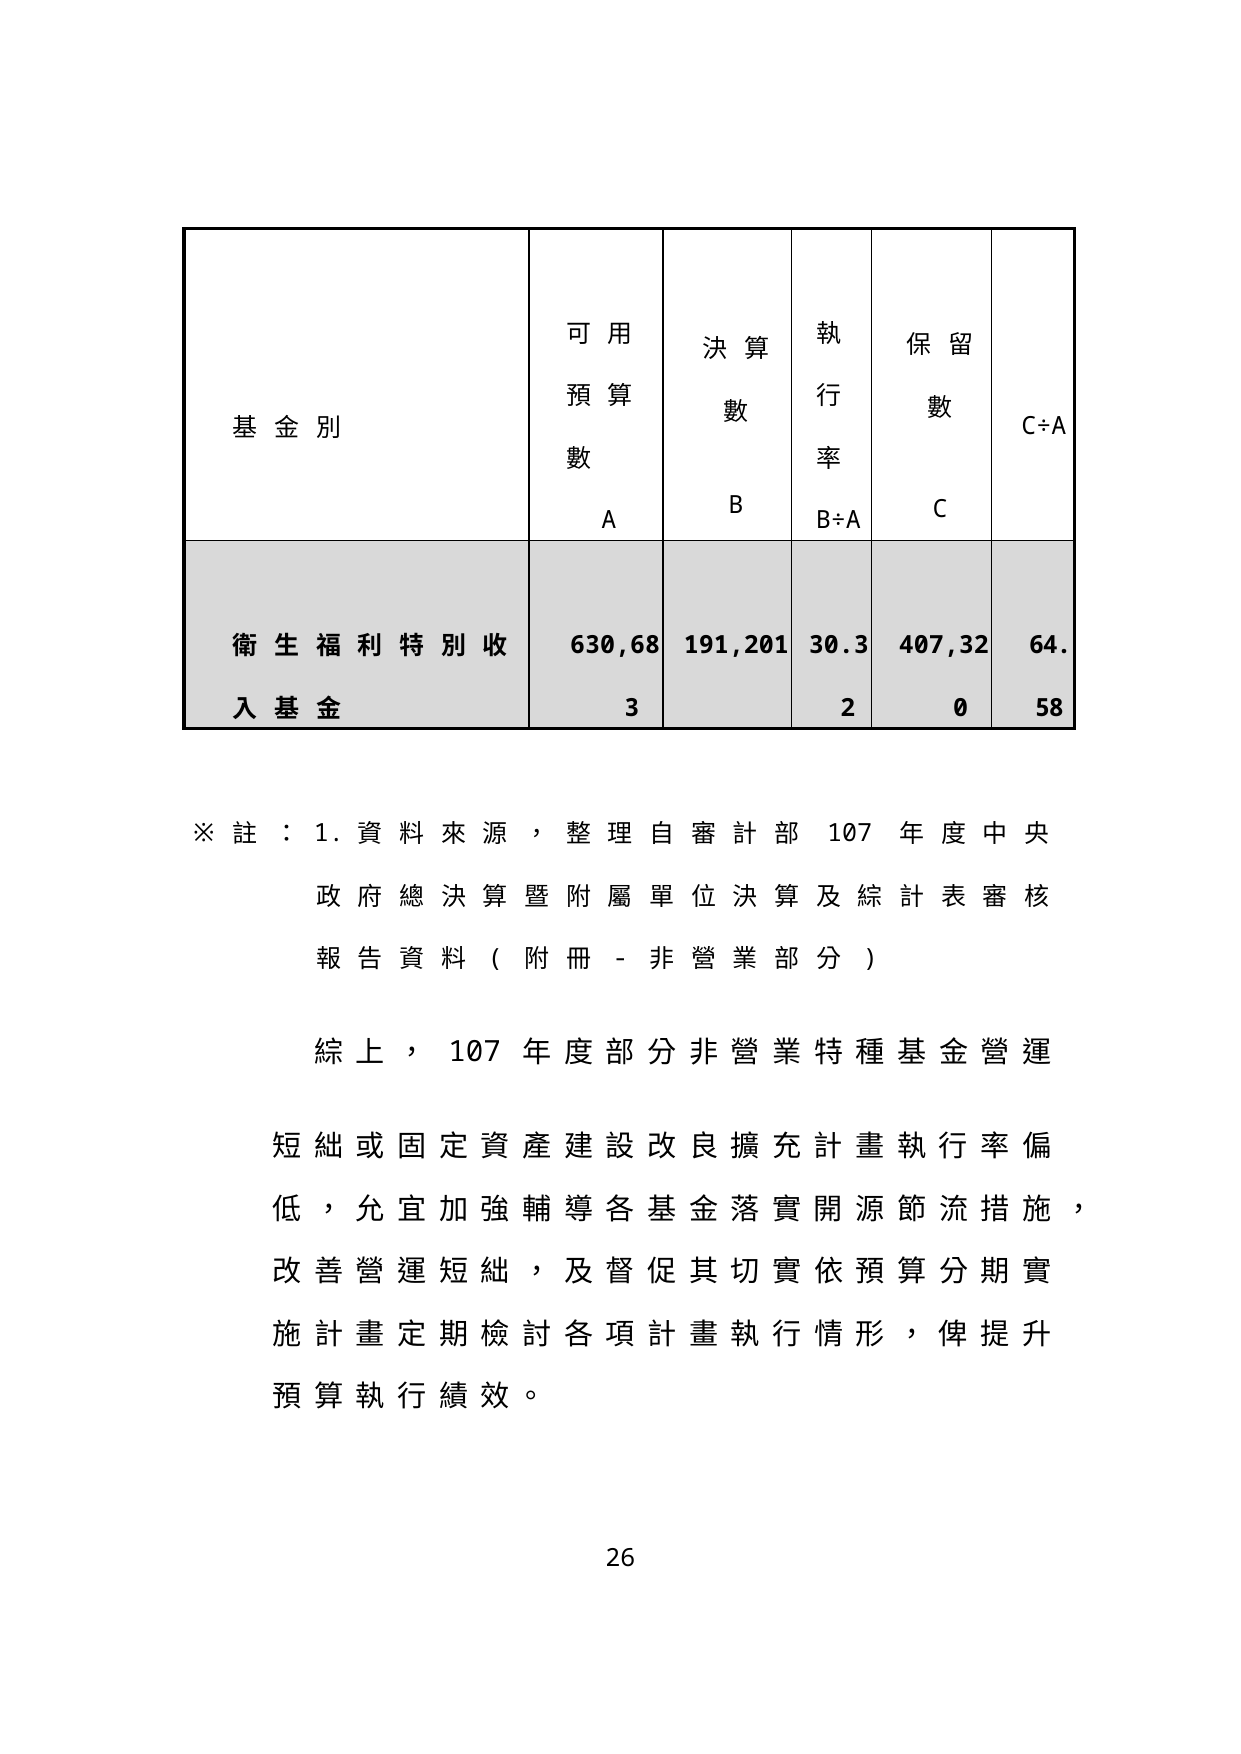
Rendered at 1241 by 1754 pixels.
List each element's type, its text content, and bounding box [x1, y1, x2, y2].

table_cell 407,320 [872, 541, 991, 727]
table_cell 64.58 [992, 541, 1073, 727]
table_header 保留數 C [872, 230, 991, 540]
table_header 決算數 B [664, 230, 791, 540]
table_cell 191,201 [664, 541, 791, 727]
text 綜上，107年度部分非營業特種基金營運短絀或固定資產建設改良擴充計畫執行率偏低，允宜加強輔導各基金落實開源節流措施，改善營運短絀，及督促其切實依預算分期實施計畫定期檢討各項計畫執行情形，俾提升預算執行績效。 [242, 977, 1058, 1415]
table_cell 30.32 [792, 541, 871, 727]
table_header 可用預算數 A [530, 230, 662, 540]
text ※註：1.資料來源，整理自審計部107年度中央政府總決算暨附屬單位決算及綜計表審核報告資料(附冊-非營業部分) [183, 790, 1058, 977]
table_header 基金別 [186, 230, 528, 540]
table_header 執行率 B÷A [792, 230, 871, 540]
table_header C÷A [992, 230, 1073, 540]
table_cell 630,683 [530, 541, 662, 727]
table_cell 衛生福利特別收入基金 [186, 541, 528, 727]
